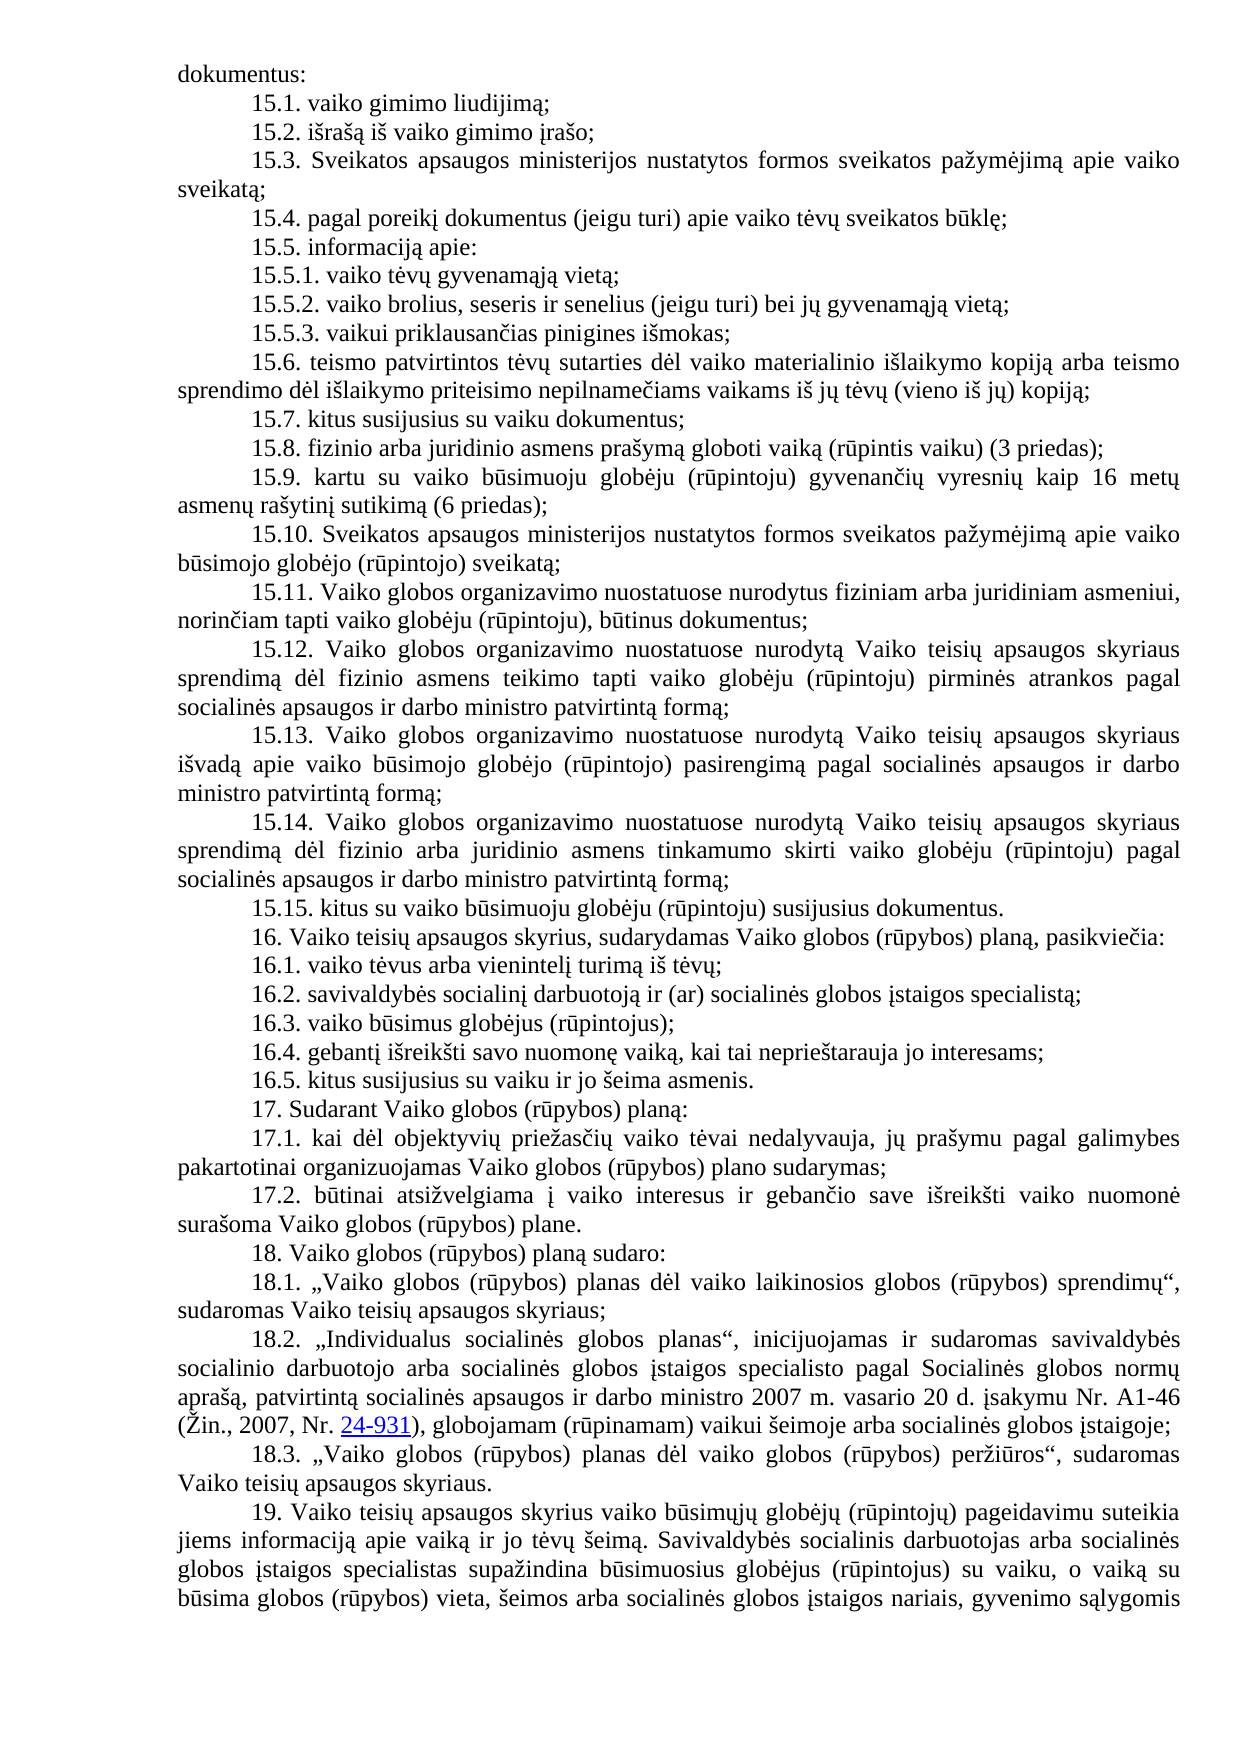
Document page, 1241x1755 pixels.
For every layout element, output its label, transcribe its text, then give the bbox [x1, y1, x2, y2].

text 15.6. teismo patvirtintos tėvų sutarties dėl vaiko materialinio išlaikymo kopiją arba teismo sprendimo dėl išlaikymo priteisimo nepilnamečiams vaikams iš jų tėvų (vieno iš jų) kopiją; [177, 347, 1181, 404]
text 15.13. Vaiko globos organizavimo nuostatuose nurodytą Vaiko teisių apsaugos skyriaus išvadą apie vaiko būsimojo globėjo (rūpintojo) pasirengimą pagal socialinės apsaugos ir darbo ministro patvirtintą formą; [177, 720, 1181, 807]
text 16.4. gebantį išreikšti savo nuomonę vaiką, kai tai neprieštarauja jo interesams; [177, 1037, 1181, 1065]
text 15.4. pagal poreikį dokumentus (jeigu turi) apie vaiko tėvų sveikatos būklę; [177, 203, 1181, 232]
text 15.8. fizinio arba juridinio asmens prašymą globoti vaiką (rūpintis vaiku) (3 priedas); [177, 433, 1181, 462]
text 18.2. „Individualus socialinės globos planas“, inicijuojamas ir sudaromas savivaldybės socialinio darbuotojo arba socialinės globos įstaigos specialisto pagal Socialinės globos normų aprašą, patvirtintą socialinės apsaugos ir darbo ministro 2007 m. vasario 20 d. įsakymu Nr. A1-46 (Žin., 2007, Nr. 24-931), globojamam (rūpinamam) vaikui šeimoje arba socialinės globos įstaigoje; [177, 1324, 1181, 1439]
text 15.14. Vaiko globos organizavimo nuostatuose nurodytą Vaiko teisių apsaugos skyriaus sprendimą dėl fizinio arba juridinio asmens tinkamumo skirti vaiko globėju (rūpintoju) pagal socialinės apsaugos ir darbo ministro patvirtintą formą; [177, 807, 1181, 893]
text 18.1. „Vaiko globos (rūpybos) planas dėl vaiko laikinosios globos (rūpybos) sprendimų“, sudaromas Vaiko teisių apsaugos skyriaus; [177, 1267, 1181, 1324]
text 17.1. kai dėl objektyvių priežasčių vaiko tėvai nedalyvauja, jų prašymu pagal galimybes pakartotinai organizuojamas Vaiko globos (rūpybos) plano sudarymas; [177, 1123, 1181, 1180]
text 16.5. kitus susijusius su vaiku ir jo šeima asmenis. [177, 1065, 1181, 1094]
text 15.11. Vaiko globos organizavimo nuostatuose nurodytus fiziniam arba juridiniam asmeniui, norinčiam tapti vaiko globėju (rūpintoju), būtinus dokumentus; [177, 577, 1181, 634]
text 16.1. vaiko tėvus arba vienintelį turimą iš tėvų; [177, 950, 1181, 979]
text 15.10. Sveikatos apsaugos ministerijos nustatytos formos sveikatos pažymėjimą apie vaiko būsimojo globėjo (rūpintojo) sveikatą; [177, 519, 1181, 577]
text 18.3. „Vaiko globos (rūpybos) planas dėl vaiko globos (rūpybos) peržiūros“, sudaromas Vaiko teisių apsaugos skyriaus. [177, 1439, 1181, 1497]
text dokumentus: [177, 59, 1181, 88]
text 19. Vaiko teisių apsaugos skyrius vaiko būsimųjų globėjų (rūpintojų) pageidavimu suteikia jiems informaciją apie vaiką ir jo tėvų šeimą. Savivaldybės socialinis darbuotojas arba socialinės globos įstaigos specialistas supažindina būsimuosius globėjus (rūpintojus) su vaiku, o vaiką su būsima globos (rūpybos) vieta, šeimos arba socialinės globos įstaigos nariais, gyvenimo sąlygomis [177, 1497, 1181, 1612]
text 15.15. kitus su vaiko būsimuoju globėju (rūpintoju) susijusius dokumentus. [177, 893, 1181, 922]
text 15.9. kartu su vaiko būsimuoju globėju (rūpintoju) gyvenančių vyresnių kaip 16 metų asmenų rašytinį sutikimą (6 priedas); [177, 462, 1181, 519]
text 15.7. kitus susijusius su vaiku dokumentus; [177, 404, 1181, 433]
text 15.2. išrašą iš vaiko gimimo įrašo; [177, 117, 1181, 145]
text 15.3. Sveikatos apsaugos ministerijos nustatytos formos sveikatos pažymėjimą apie vaiko sveikatą; [177, 145, 1181, 203]
text 18. Vaiko globos (rūpybos) planą sudaro: [177, 1238, 1181, 1267]
text 15.12. Vaiko globos organizavimo nuostatuose nurodytą Vaiko teisių apsaugos skyriaus sprendimą dėl fizinio asmens teikimo tapti vaiko globėju (rūpintoju) pirminės atrankos pagal socialinės apsaugos ir darbo ministro patvirtintą formą; [177, 634, 1181, 720]
text 16. Vaiko teisių apsaugos skyrius, sudarydamas Vaiko globos (rūpybos) planą, pasikviečia: [177, 922, 1181, 950]
text 17.2. būtinai atsižvelgiama į vaiko interesus ir gebančio save išreikšti vaiko nuomonė surašoma Vaiko globos (rūpybos) plane. [177, 1180, 1181, 1238]
text 16.3. vaiko būsimus globėjus (rūpintojus); [177, 1008, 1181, 1037]
text 15.5.3. vaikui priklausančias pinigines išmokas; [177, 318, 1181, 347]
text 15.5.2. vaiko brolius, seseris ir senelius (jeigu turi) bei jų gyvenamąją vietą; [177, 289, 1181, 318]
text 15.5.1. vaiko tėvų gyvenamąją vietą; [177, 260, 1181, 289]
text 15.1. vaiko gimimo liudijimą; [177, 88, 1181, 117]
text 15.5. informaciją apie: [177, 232, 1181, 260]
text 17. Sudarant Vaiko globos (rūpybos) planą: [177, 1094, 1181, 1123]
text 16.2. savivaldybės socialinį darbuotoją ir (ar) socialinės globos įstaigos specialistą; [177, 979, 1181, 1008]
